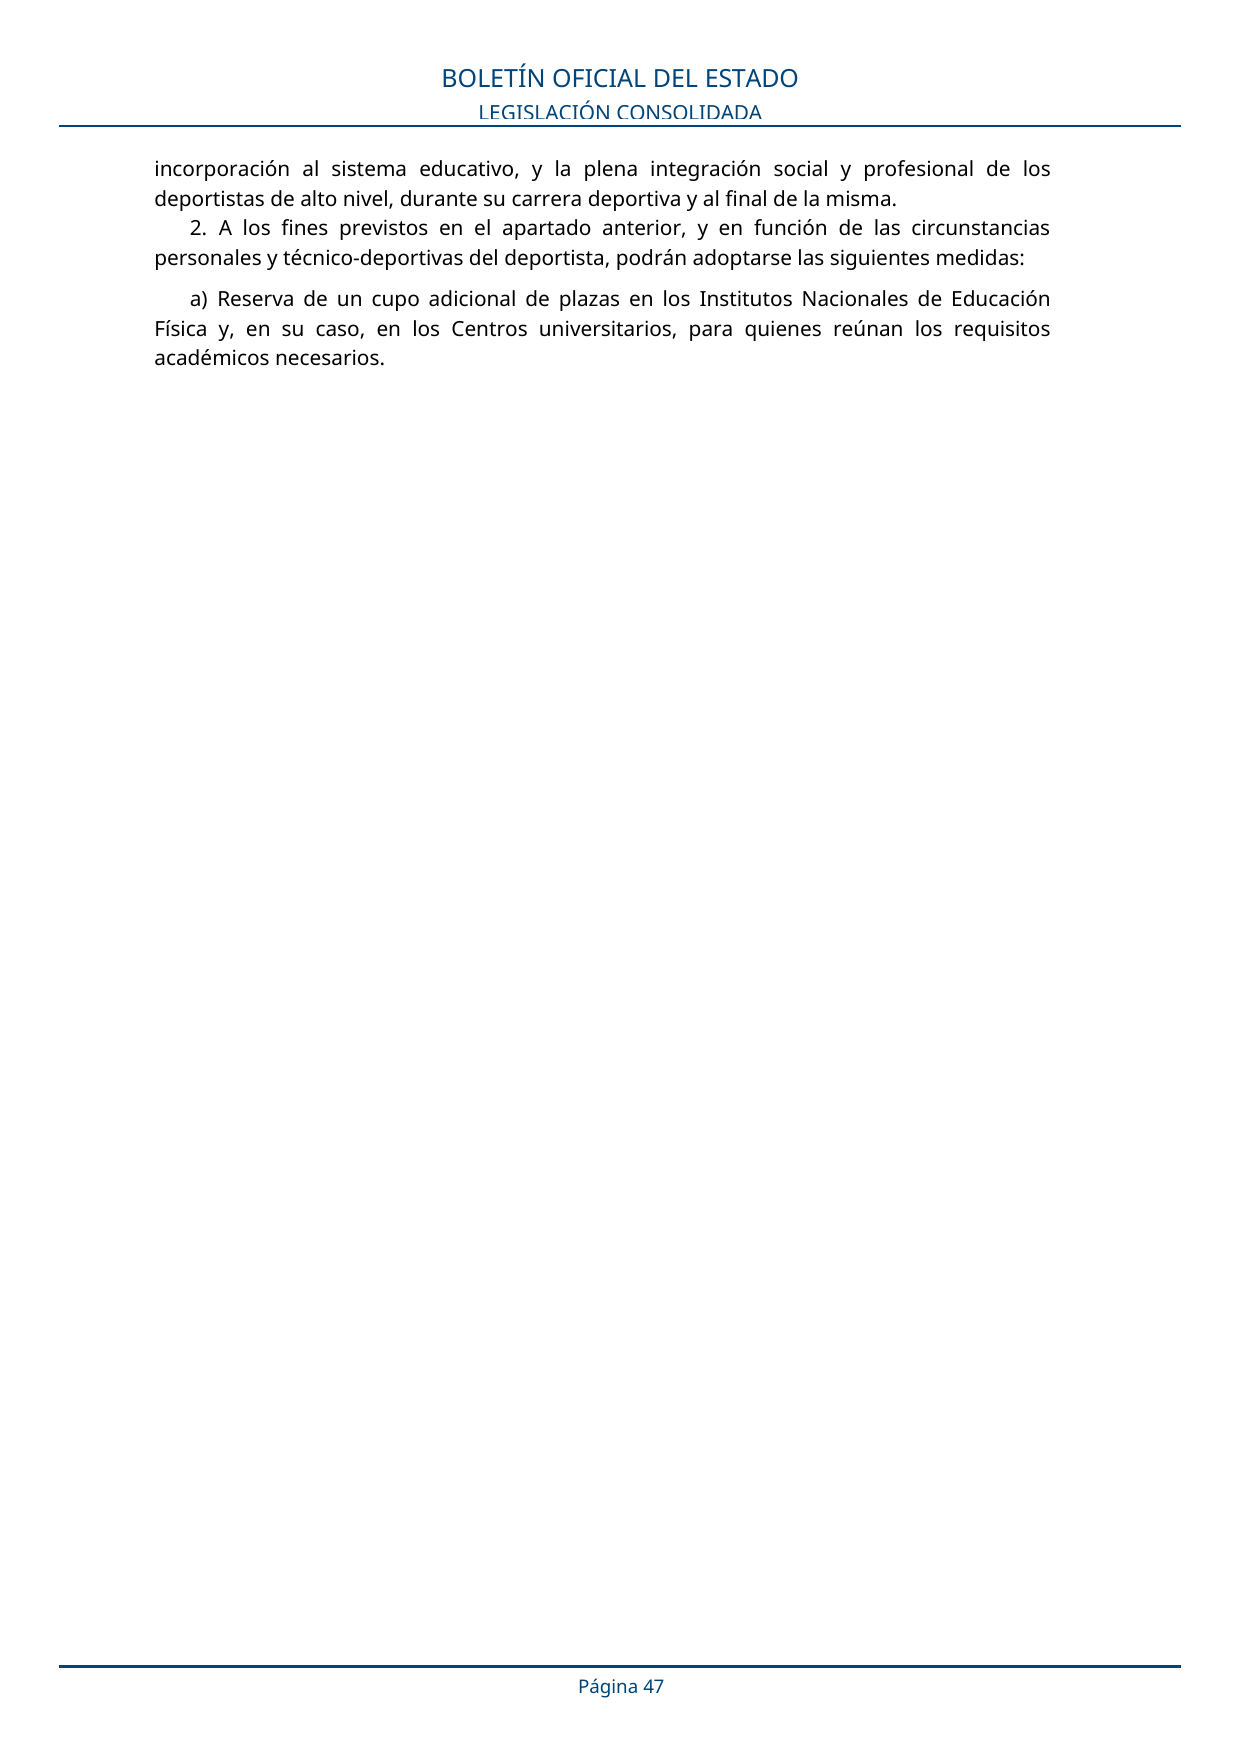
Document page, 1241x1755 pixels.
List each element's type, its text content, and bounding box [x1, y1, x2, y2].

list incorporación al sistema educativo, y la plena integración social y profesional de los deportistas de alto nivel, durante su carrera deportiva y al final de la misma. [154, 154, 1052, 212]
list Reserva de un cupo adicional de plazas en los Institutos Nacionales de Educación Física y, en su caso, en los Centros universitarios, para quienes reúnan los requisitos académicos necesarios. [154, 284, 1052, 372]
list A los fines previstos en el apartado anterior, y en función de las circunstancias personales y técnico-deportivas del deportista, podrán adoptarse las siguientes medidas: [154, 213, 1052, 271]
